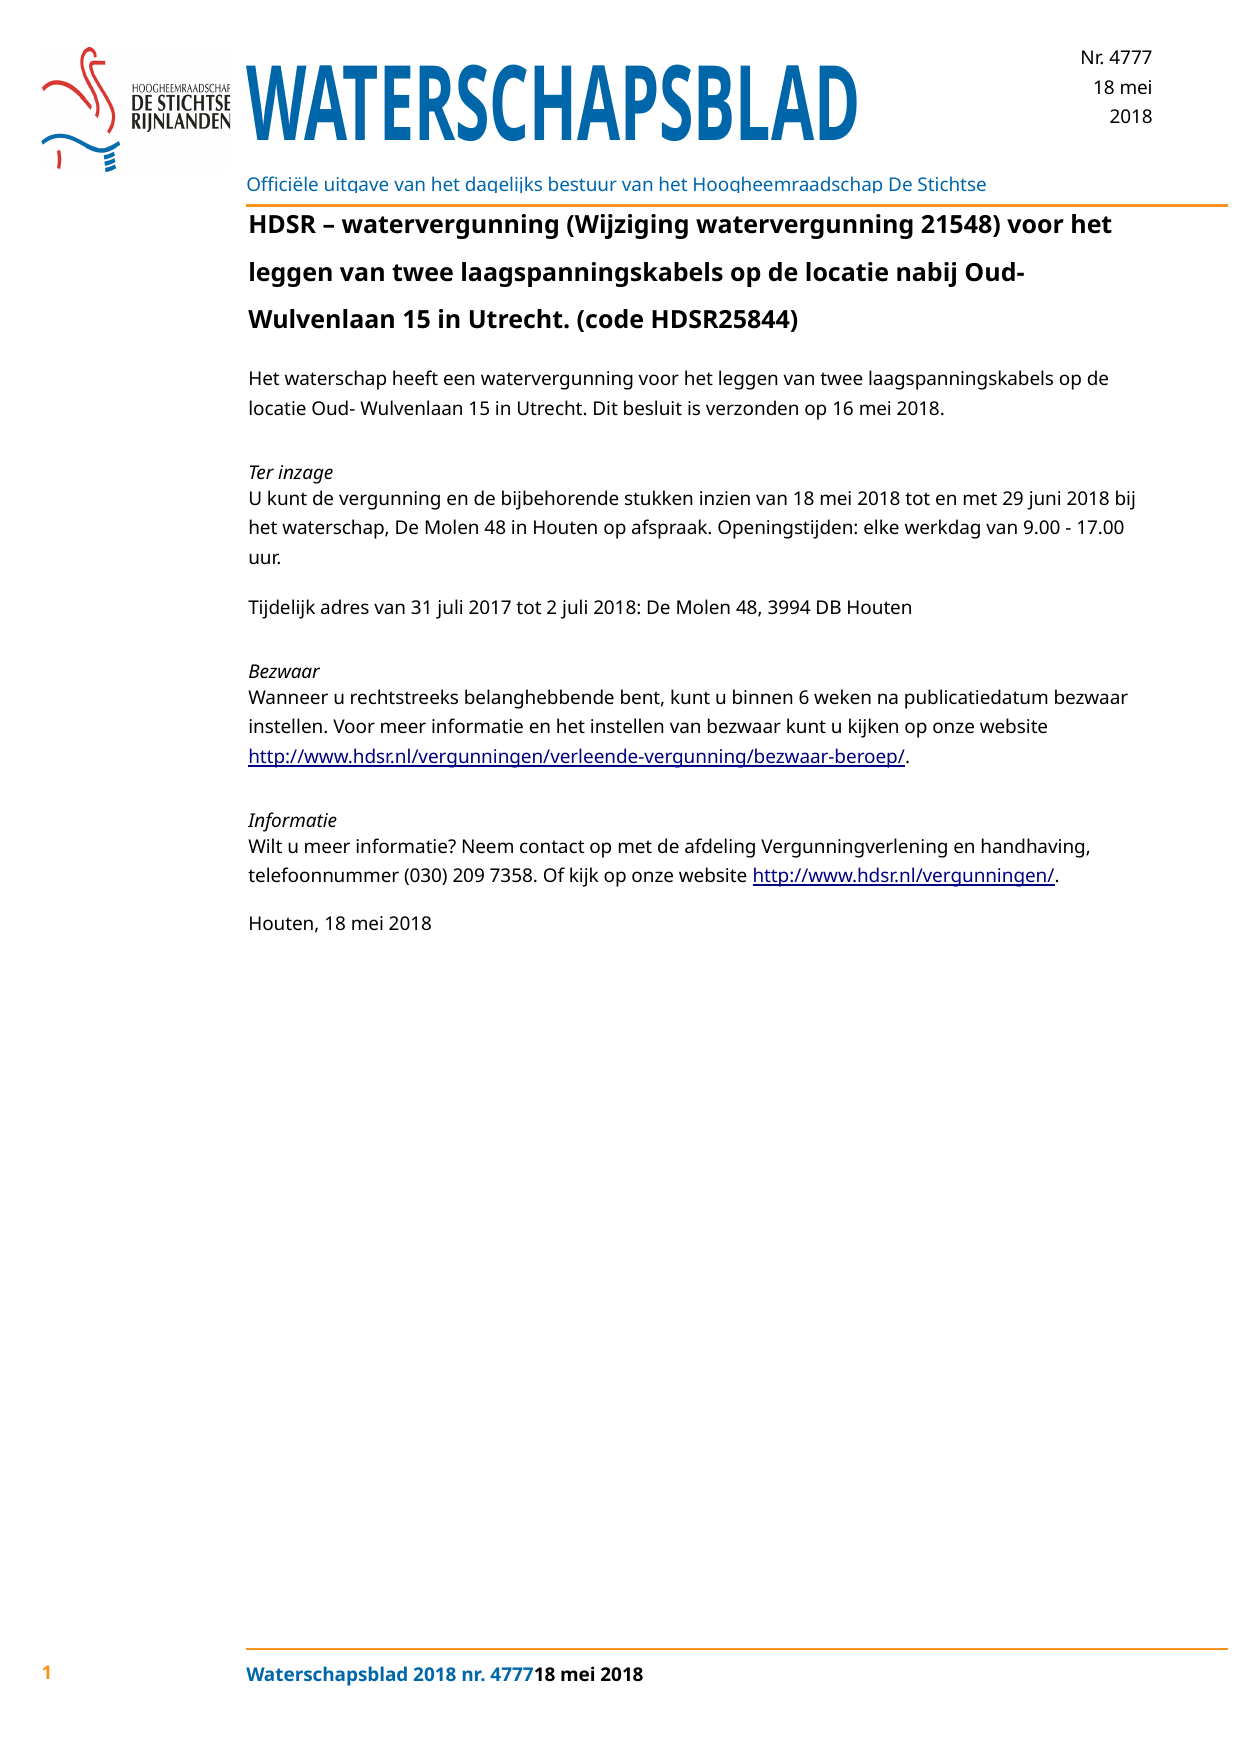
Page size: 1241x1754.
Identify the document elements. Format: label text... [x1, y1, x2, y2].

text Bezwaar [248, 658, 1152, 684]
text Het waterschap heeft een watervergunning voor het leggen van twee laagspanningskabels op de locatie Oud- Wulvenlaan 15 in Utrecht. Dit besluit is verzonden op 16 mei 2018. [248, 366, 1152, 421]
text Ter inzage [248, 459, 1152, 485]
text Tijdelijk adres van 31 juli 2017 tot 2 juli 2018: De Molen 48, 3994 DB Houten [248, 594, 1152, 620]
text U kunt de vergunning en de bijbehorende stukken inzien van 18 mei 2018 tot en met 29 juni 2018 bij het waterschap, De Molen 48 in Houten op afspraak. Openingstijden: elke werkdag van 9.00 - 17.00 uur. [248, 485, 1152, 570]
text Wanneer u rechtstreeks belanghebbende bent, kunt u binnen 6 weken na publicatiedatum bezwaar instellen. Voor meer informatie en het instellen van bezwaar kunt u kijken op onze website http://www.hdsr.nl/vergunningen/verleende-vergunning/bezwaar-beroep/. [248, 684, 1152, 769]
text Houten, 18 mei 2018 [248, 910, 1152, 936]
text HDSR – watervergunning (Wijziging watervergunning 21548) voor het leggen van twee laagspanningskabels op de locatie nabij Oud-Wulvenlaan 15 in Utrecht. (code HDSR25844) [248, 207, 1152, 336]
text Informatie [248, 807, 1152, 833]
text Wilt u meer informatie? Neem contact op met de afdeling Vergunningverlening en handhaving, telefoonnummer (030) 209 7358. Of kijk op onze website http://www.hdsr.nl/vergunningen/. [248, 833, 1152, 888]
picture [41, 47, 231, 172]
